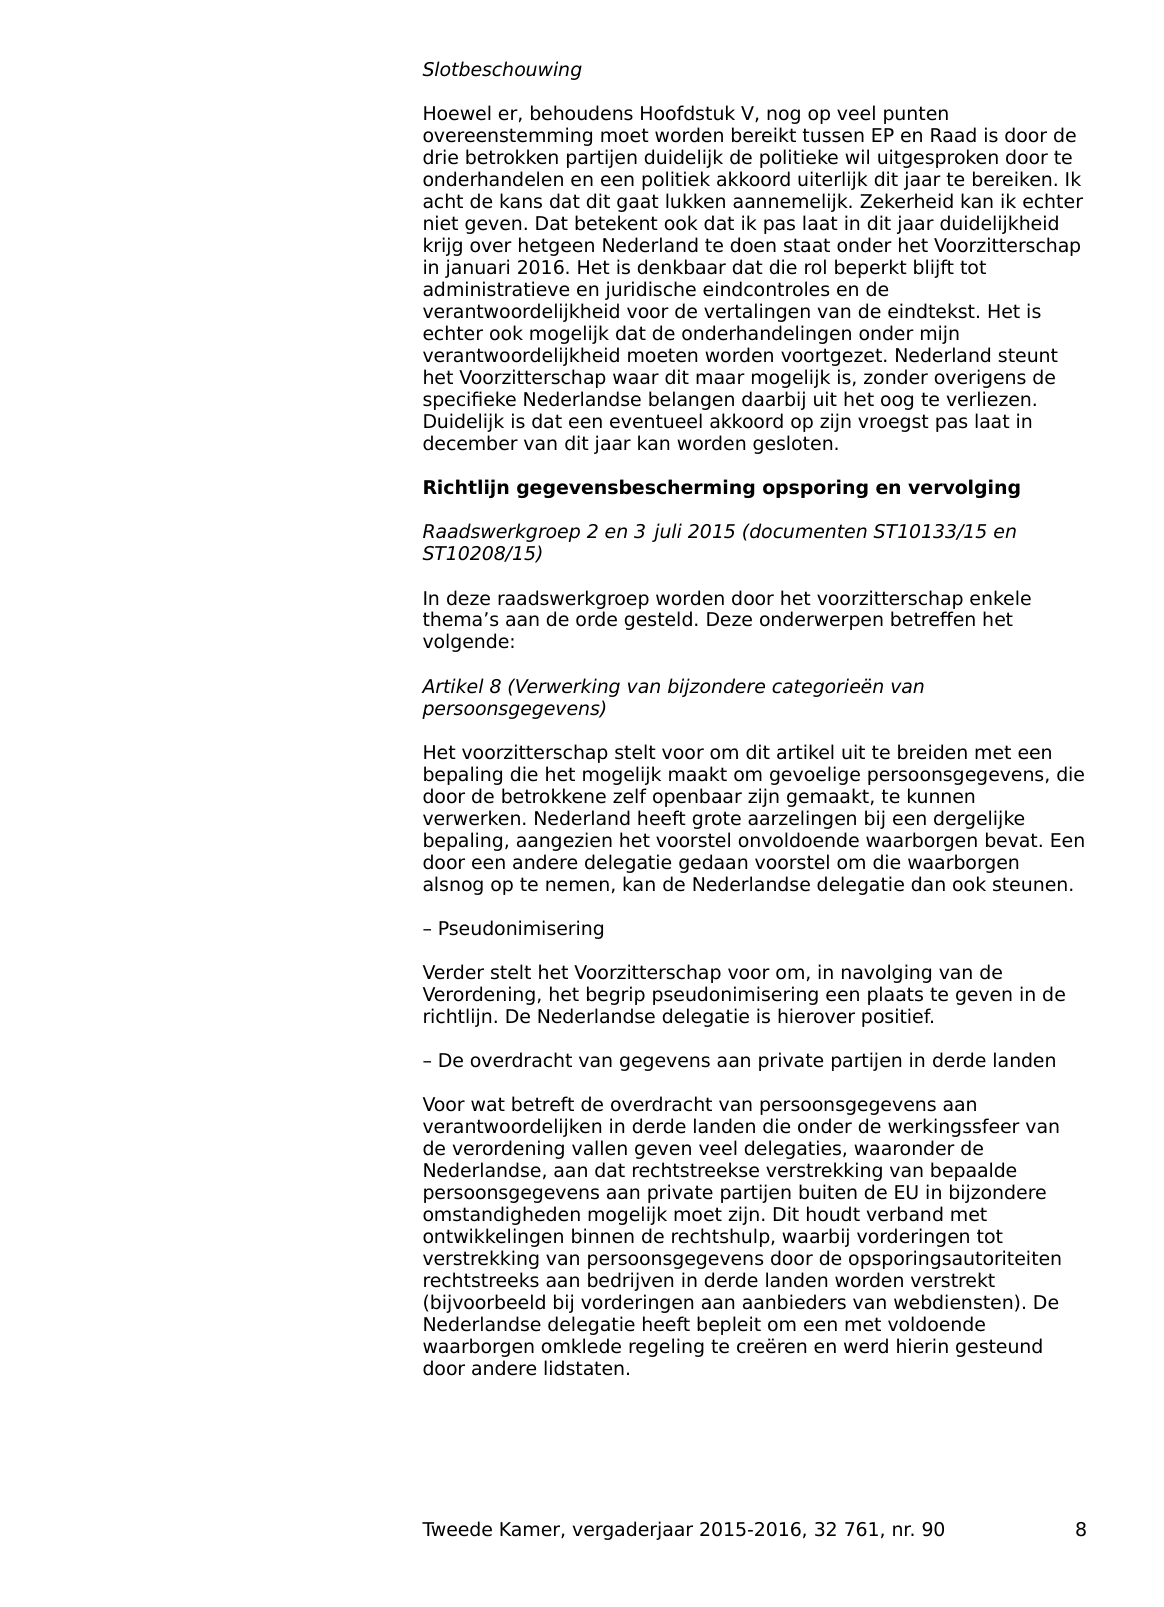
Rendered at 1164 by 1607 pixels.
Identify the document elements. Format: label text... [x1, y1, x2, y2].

text Voor wat betreft de overdracht van persoonsgegevens aan verantwoordelijken in derde landen die onder de werkingssfeer van de verordening vallen geven veel delegaties, waaronder de Nederlandse, aan dat rechtstreekse verstrekking van bepaalde persoonsgegevens aan private partijen buiten de EU in bijzondere omstandigheden mogelijk moet zijn. Dit houdt verband met ontwikkelingen binnen de rechtshulp, waarbij vorderingen tot verstrekking van persoonsgegevens door de opsporingsautoriteiten rechtstreeks aan bedrijven in derde landen worden verstrekt (bijvoorbeeld bij vorderingen aan aanbieders van webdiensten). De Nederlandse delegatie heeft bepleit om een met voldoende waarborgen omklede regeling te creëren en werd hierin gesteund door andere lidstaten. [422, 1094, 1087, 1380]
text Verder stelt het Voorzitterschap voor om, in navolging van de Verordening, het begrip pseudonimisering een plaats te geven in de richtlijn. De Nederlandse delegatie is hierover positief. [422, 962, 1087, 1028]
text Hoewel er, behoudens Hoofdstuk V, nog op veel punten overeenstemming moet worden bereikt tussen EP en Raad is door de drie betrokken partijen duidelijk de politieke wil uitgesproken door te onderhandelen en een politiek akkoord uiterlijk dit jaar te bereiken. Ik acht de kans dat dit gaat lukken aannemelijk. Zekerheid kan ik echter niet geven. Dat betekent ook dat ik pas laat in dit jaar duidelijkheid krijg over hetgeen Nederland te doen staat onder het Voorzitterschap in januari 2016. Het is denkbaar dat die rol beperkt blijft tot administratieve en juridische eindcontroles en de verantwoordelijkheid voor de vertalingen van de eindtekst. Het is echter ook mogelijk dat de onderhandelingen onder mijn verantwoordelijkheid moeten worden voortgezet. Nederland steunt het Voorzitterschap waar dit maar mogelijk is, zonder overigens de specifieke Nederlandse belangen daarbij uit het oog te verliezen. Duidelijk is dat een eventueel akkoord op zijn vroegst pas laat in december van dit jaar kan worden gesloten. [422, 103, 1087, 455]
subtitle Slotbeschouwing [422, 59, 1087, 81]
text Het voorzitterschap stelt voor om dit artikel uit te breiden met een bepaling die het mogelijk maakt om gevoelige persoonsgegevens, die door de betrokkene zelf openbaar zijn gemaakt, te kunnen verwerken. Nederland heeft grote aarzelingen bij een dergelijke bepaling, aangezien het voorstel onvoldoende waarborgen bevat. Een door een andere delegatie gedaan voorstel om die waarborgen alsnog op te nemen, kan de Nederlandse delegatie dan ook steunen. [422, 742, 1087, 896]
subtitle Richtlijn gegevensbescherming opsporing en vervolging [422, 477, 1087, 499]
text In deze raadswerkgroep worden door het voorzitterschap enkele thema’s aan de orde gesteld. Deze onderwerpen betreffen het volgende: [422, 587, 1087, 653]
subtitle Raadswerkgroep 2 en 3 juli 2015 (documenten ST10133/15 en ST10208/15) [422, 521, 1087, 565]
subtitle Artikel 8 (Verwerking van bijzondere categorieën van persoonsgegevens) [422, 676, 1087, 719]
subtitle – Pseudonimisering [422, 918, 1087, 940]
subtitle – De overdracht van gegevens aan private partijen in derde landen [422, 1050, 1087, 1072]
